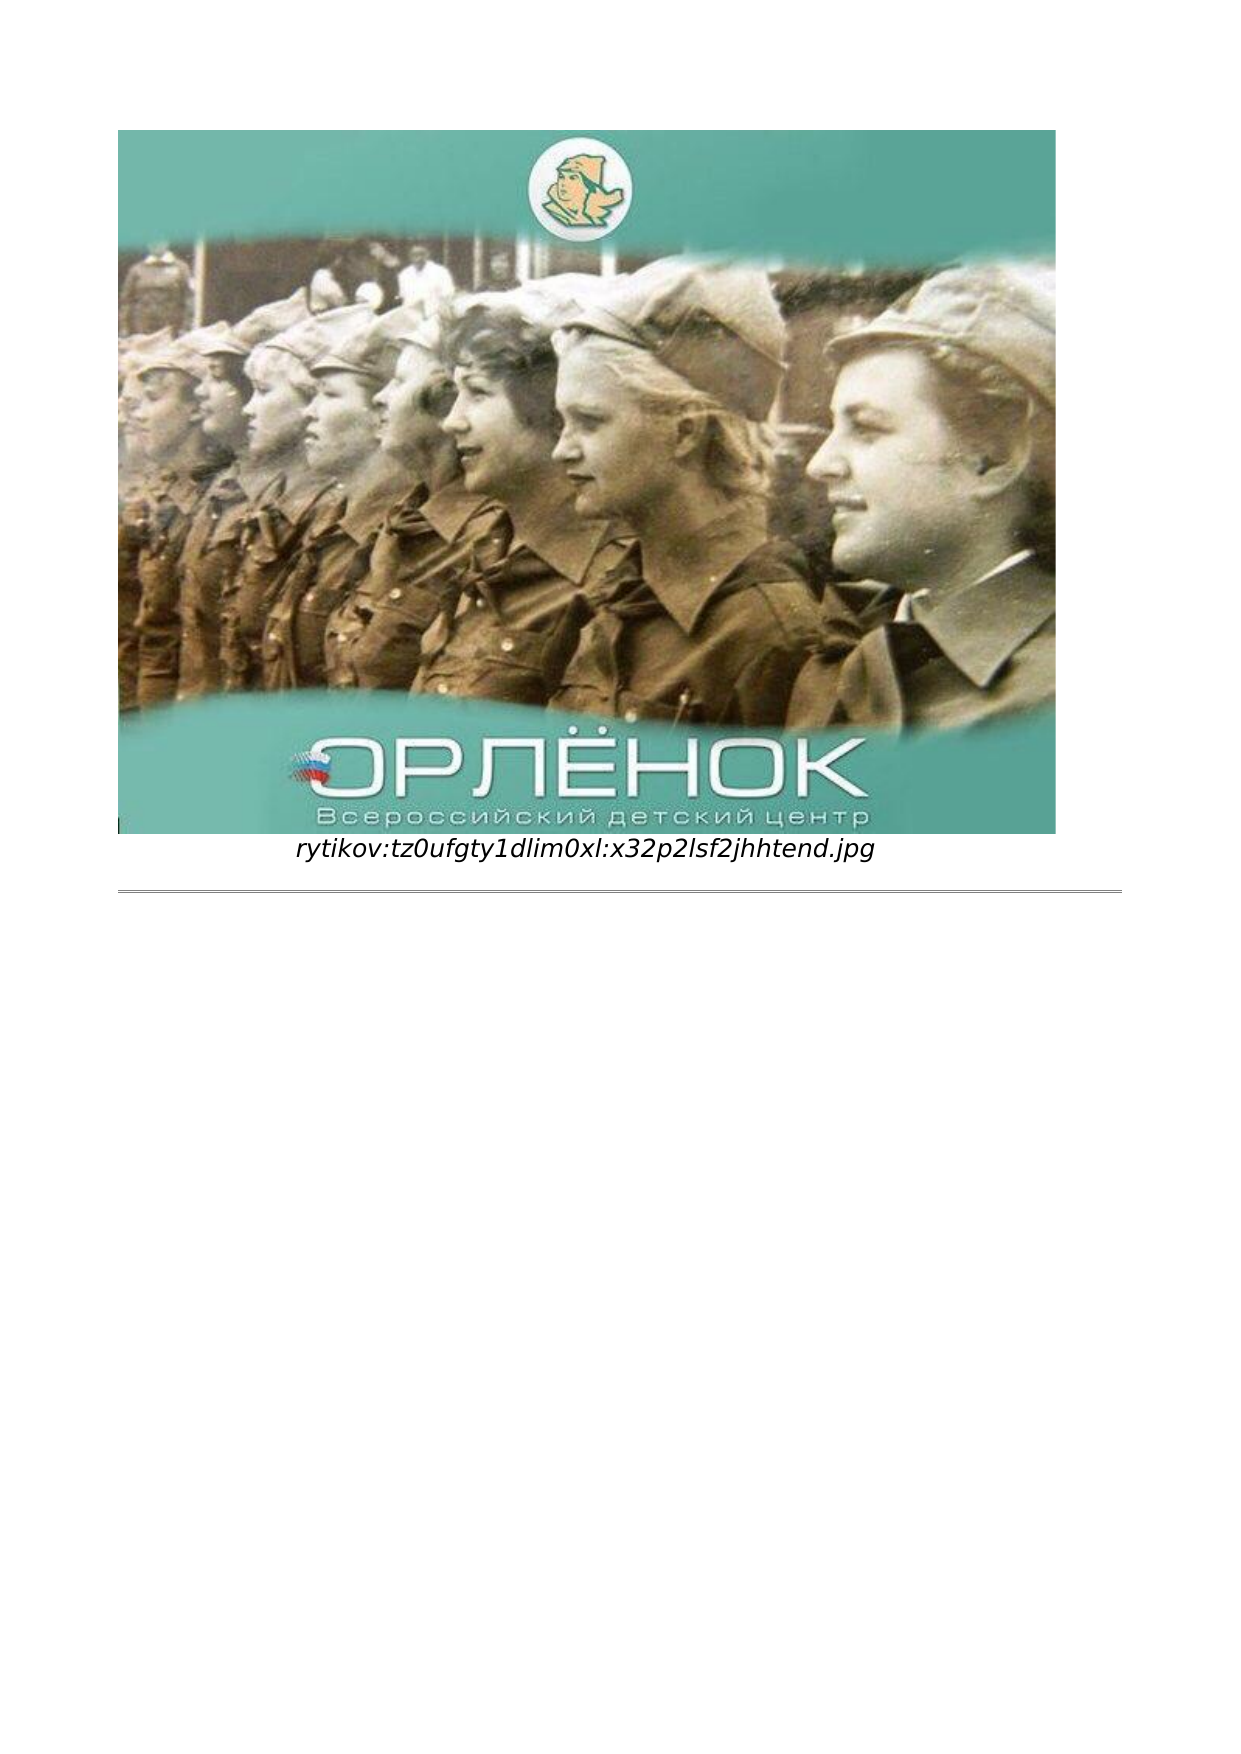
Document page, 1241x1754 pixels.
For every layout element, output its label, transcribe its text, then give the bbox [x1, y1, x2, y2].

text rytikov:tz0ufgty1dlim0xl:x32p2lsf2jhhtend.jpg [118, 834, 1056, 863]
picture [118, 130, 1056, 834]
